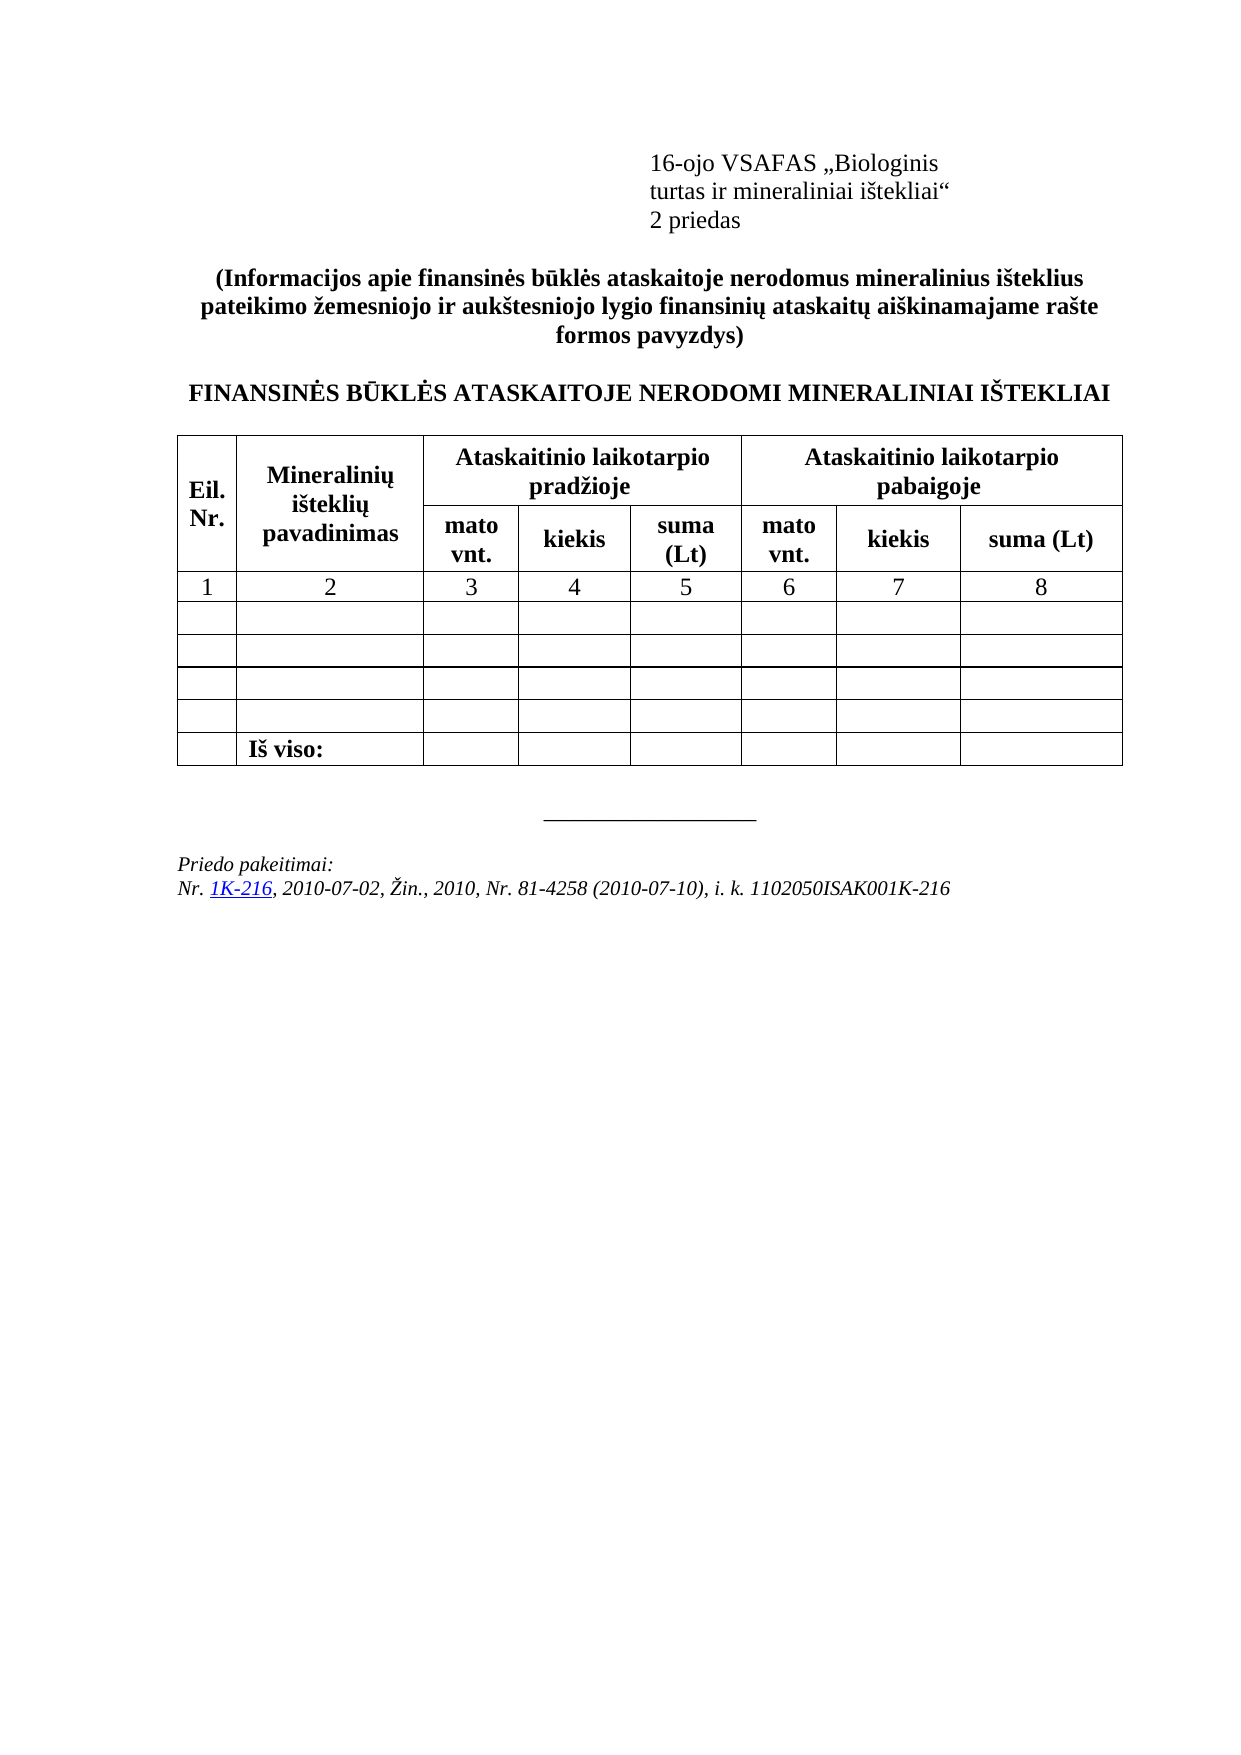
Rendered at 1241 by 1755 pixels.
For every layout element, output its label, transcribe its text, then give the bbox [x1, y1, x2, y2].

table_header Mineralinių išteklių pavadinimas [237, 436, 423, 571]
table_cell [519, 733, 630, 765]
table_cell 3 [424, 572, 518, 601]
table_cell [631, 602, 741, 634]
table_cell 6 [742, 572, 836, 601]
table_cell [961, 602, 1122, 634]
table_cell [961, 733, 1122, 765]
table_cell 8 [961, 572, 1122, 601]
table_cell [237, 668, 423, 699]
table_cell mato vnt. [742, 506, 836, 571]
table_cell [519, 668, 630, 699]
table_cell Iš viso: [237, 733, 423, 765]
table_cell 7 [837, 572, 960, 601]
table_cell [424, 635, 518, 666]
text turtas ir mineraliniai ištekliai“ [649, 176, 1122, 205]
table_cell [742, 635, 836, 666]
table_cell [178, 700, 236, 732]
table_cell [178, 635, 236, 666]
table_cell [742, 733, 836, 765]
table_cell [424, 733, 518, 765]
table_cell [237, 635, 423, 666]
table_cell [424, 700, 518, 732]
text 16-ojo VSAFAS „Biologinis [649, 148, 1122, 176]
table_cell [742, 602, 836, 634]
table_cell 2 [237, 572, 423, 601]
table_cell [837, 733, 960, 765]
table_cell [424, 668, 518, 699]
table_cell suma (Lt) [631, 506, 741, 571]
table_cell [519, 635, 630, 666]
table_cell kiekis [519, 506, 630, 571]
table_header Eil. Nr. [178, 436, 236, 571]
table_cell [961, 635, 1122, 666]
table_cell [631, 700, 741, 732]
table_cell [742, 668, 836, 699]
table_cell [237, 602, 423, 634]
table_cell [519, 602, 630, 634]
table_cell 4 [519, 572, 630, 601]
text FINANSINĖS BŪKLĖS ATASKAITOJE NERODOMI MINERALINIAI IŠTEKLIAI [177, 378, 1122, 406]
table_cell [961, 668, 1122, 699]
table_cell [178, 733, 236, 765]
text Nr. 1K-216, 2010-07-02, Žin., 2010, Nr. 81-4258 (2010-07-10), i. k. 1102050ISAK001K-216 [177, 876, 1122, 900]
table_cell [519, 700, 630, 732]
table_cell [837, 635, 960, 666]
text 2 priedas [649, 205, 1122, 234]
text _________________ [177, 795, 1122, 823]
table_cell suma (Lt) [961, 506, 1122, 571]
table_cell [178, 668, 236, 699]
text Priedo pakeitimai: [177, 852, 1122, 876]
table_cell [178, 602, 236, 634]
table_cell 5 [631, 572, 741, 601]
table_cell [631, 733, 741, 765]
table_cell [742, 700, 836, 732]
table_cell [837, 668, 960, 699]
table_cell [237, 700, 423, 732]
table_header Ataskaitinio laikotarpio pabaigoje [742, 436, 1122, 505]
table_cell [837, 602, 960, 634]
table_cell kiekis [837, 506, 960, 571]
table_cell 1 [178, 572, 236, 601]
table_cell [631, 635, 741, 666]
table_cell [631, 668, 741, 699]
text (Informacijos apie finansinės būklės ataskaitoje nerodomus mineralinius išteklius pateikimo žemesniojo ir aukštesniojo lygio finansinių ataskaitų aiškinamajame rašte formos pavyzdys) [177, 263, 1122, 349]
table_header Ataskaitinio laikotarpio pradžioje [424, 436, 741, 505]
table_cell mato vnt. [424, 506, 518, 571]
table_cell [961, 700, 1122, 732]
table_cell [837, 700, 960, 732]
table_cell [424, 602, 518, 634]
